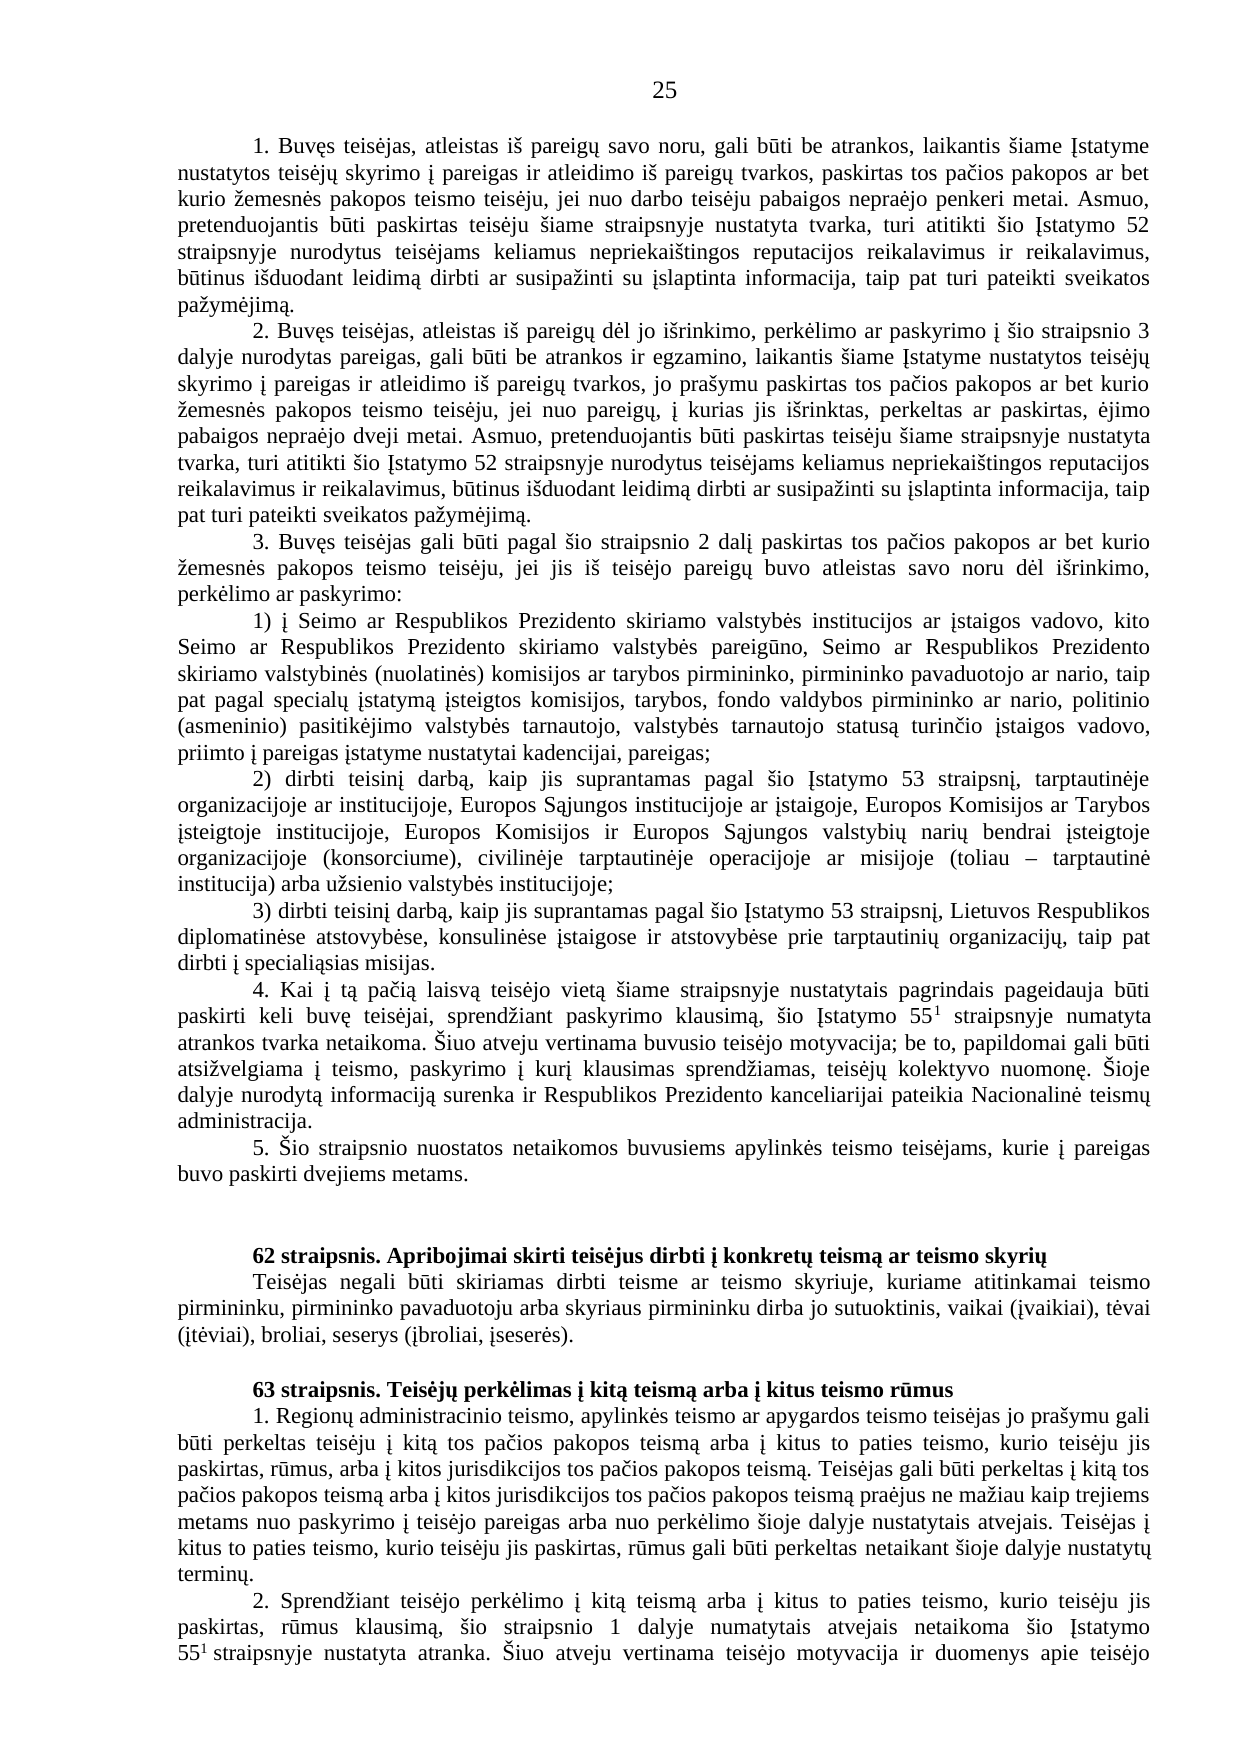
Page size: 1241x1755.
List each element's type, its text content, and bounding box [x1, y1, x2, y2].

text 5. Šio straipsnio nuostatos netaikomos buvusiems apylinkės teismo teisėjams, kurie į pareigas buvo paskirti dvejiems metams. [177, 1134, 1152, 1187]
text 1. Buvęs teisėjas, atleistas iš pareigų savo noru, gali būti be atrankos, laikantis šiame Įstatyme nustatytos teisėjų skyrimo į pareigas ir atleidimo iš pareigų tvarkos, paskirtas tos pačios pakopos ar bet kurio žemesnės pakopos teismo teisėju, jei nuo darbo teisėju pabaigos nepraėjo penkeri metai. Asmuo, pretenduojantis būti paskirtas teisėju šiame straipsnyje nustatyta tvarka, turi atitikti šio Įstatymo 52 straipsnyje nurodytus teisėjams keliamus nepriekaištingos reputacijos reikalavimus ir reikalavimus, būtinus išduodant leidimą dirbti ar susipažinti su įslaptinta informacija, taip pat turi pateikti sveikatos pažymėjimą. [177, 132, 1152, 317]
text 4. Kai į tą pačią laisvą teisėjo vietą šiame straipsnyje nustatytais pagrindais pageidauja būti paskirti keli buvę teisėjai, sprendžiant paskyrimo klausimą, šio Įstatymo 551 straipsnyje numatyta atrankos tvarka netaikoma. Šiuo atveju vertinama buvusio teisėjo motyvacija; be to, papildomai gali būti atsižvelgiama į teismo, paskyrimo į kurį klausimas sprendžiamas, teisėjų kolektyvo nuomonę. Šioje dalyje nurodytą informaciją surenka ir Respublikos Prezidento kanceliarijai pateikia Nacionalinė teismų administracija. [177, 976, 1152, 1134]
text 2. Buvęs teisėjas, atleistas iš pareigų dėl jo išrinkimo, perkėlimo ar paskyrimo į šio straipsnio 3 dalyje nurodytas pareigas, gali būti be atrankos ir egzamino, laikantis šiame Įstatyme nustatytos teisėjų skyrimo į pareigas ir atleidimo iš pareigų tvarkos, jo prašymu paskirtas tos pačios pakopos ar bet kurio žemesnės pakopos teismo teisėju, jei nuo pareigų, į kurias jis išrinktas, perkeltas ar paskirtas, ėjimo pabaigos nepraėjo dveji metai. Asmuo, pretenduojantis būti paskirtas teisėju šiame straipsnyje nustatyta tvarka, turi atitikti šio Įstatymo 52 straipsnyje nurodytus teisėjams keliamus nepriekaištingos reputacijos reikalavimus ir reikalavimus, būtinus išduodant leidimą dirbti ar susipažinti su įslaptinta informacija, taip pat turi pateikti sveikatos pažymėjimą. [177, 317, 1152, 528]
text 62 straipsnis. Apribojimai skirti teisėjus dirbti į konkretų teismą ar teismo skyrių [177, 1242, 1152, 1268]
text Teisėjas negali būti skiriamas dirbti teisme ar teismo skyriuje, kuriame atitinkamai teismo pirmininku, pirmininko pavaduotoju arba skyriaus pirmininku dirba jo sutuoktinis, vaikai (įvaikiai), tėvai (įtėviai), broliai, seserys (įbroliai, įseserės). [177, 1268, 1152, 1347]
text 2. Sprendžiant teisėjo perkėlimo į kitą teismą arba į kitus to paties teismo, kurio teisėju jis paskirtas, rūmus klausimą, šio straipsnio 1 dalyje numatytais atvejais netaikoma šio Įstatymo 551 straipsnyje nustatyta atranka. Šiuo atveju vertinama teisėjo motyvacija ir duomenys apie teisėjo [177, 1587, 1152, 1666]
text 1. Regionų administracinio teismo, apylinkės teismo ar apygardos teismo teisėjas jo prašymu gali būti perkeltas teisėju į kitą tos pačios pakopos teismą arba į kitus to paties teismo, kurio teisėju jis paskirtas, rūmus, arba į kitos jurisdikcijos tos pačios pakopos teismą. Teisėjas gali būti perkeltas į kitą tos pačios pakopos teismą arba į kitos jurisdikcijos tos pačios pakopos teismą praėjus ne mažiau kaip trejiems metams nuo paskyrimo į teisėjo pareigas arba nuo perkėlimo šioje dalyje nustatytais atvejais. Teisėjas į kitus to paties teismo, kurio teisėju jis paskirtas, rūmus gali būti perkeltas netaikant šioje dalyje nustatytų terminų. [177, 1402, 1152, 1587]
text 2) dirbti teisinį darbą, kaip jis suprantamas pagal šio Įstatymo 53 straipsnį, tarptautinėje organizacijoje ar institucijoje, Europos Sąjungos institucijoje ar įstaigoje, Europos Komisijos ar Tarybos įsteigtoje institucijoje, Europos Komisijos ir Europos Sąjungos valstybių narių bendrai įsteigtoje organizacijoje (konsorciume), civilinėje tarptautinėje operacijoje ar misijoje (toliau – tarptautinė institucija) arba užsienio valstybės institucijoje; [177, 765, 1152, 897]
text 3. Buvęs teisėjas gali būti pagal šio straipsnio 2 dalį paskirtas tos pačios pakopos ar bet kurio žemesnės pakopos teismo teisėju, jei jis iš teisėjo pareigų buvo atleistas savo noru dėl išrinkimo, perkėlimo ar paskyrimo: [177, 528, 1152, 607]
text 63 straipsnis. Teisėjų perkėlimas į kitą teismą arba į kitus teismo rūmus [177, 1376, 1152, 1402]
text 1) į Seimo ar Respublikos Prezidento skiriamo valstybės institucijos ar įstaigos vadovo, kito Seimo ar Respublikos Prezidento skiriamo valstybės pareigūno, Seimo ar Respublikos Prezidento skiriamo valstybinės (nuolatinės) komisijos ar tarybos pirmininko, pirmininko pavaduotojo ar nario, taip pat pagal specialų įstatymą įsteigtos komisijos, tarybos, fondo valdybos pirmininko ar nario, politinio (asmeninio) pasitikėjimo valstybės tarnautojo, valstybės tarnautojo statusą turinčio įstaigos vadovo, priimto į pareigas įstatyme nustatytai kadencijai, pareigas; [177, 607, 1152, 765]
text 3) dirbti teisinį darbą, kaip jis suprantamas pagal šio Įstatymo 53 straipsnį, Lietuvos Respublikos diplomatinėse atstovybėse, konsulinėse įstaigose ir atstovybėse prie tarptautinių organizacijų, taip pat dirbti į specialiąsias misijas. [177, 897, 1152, 976]
